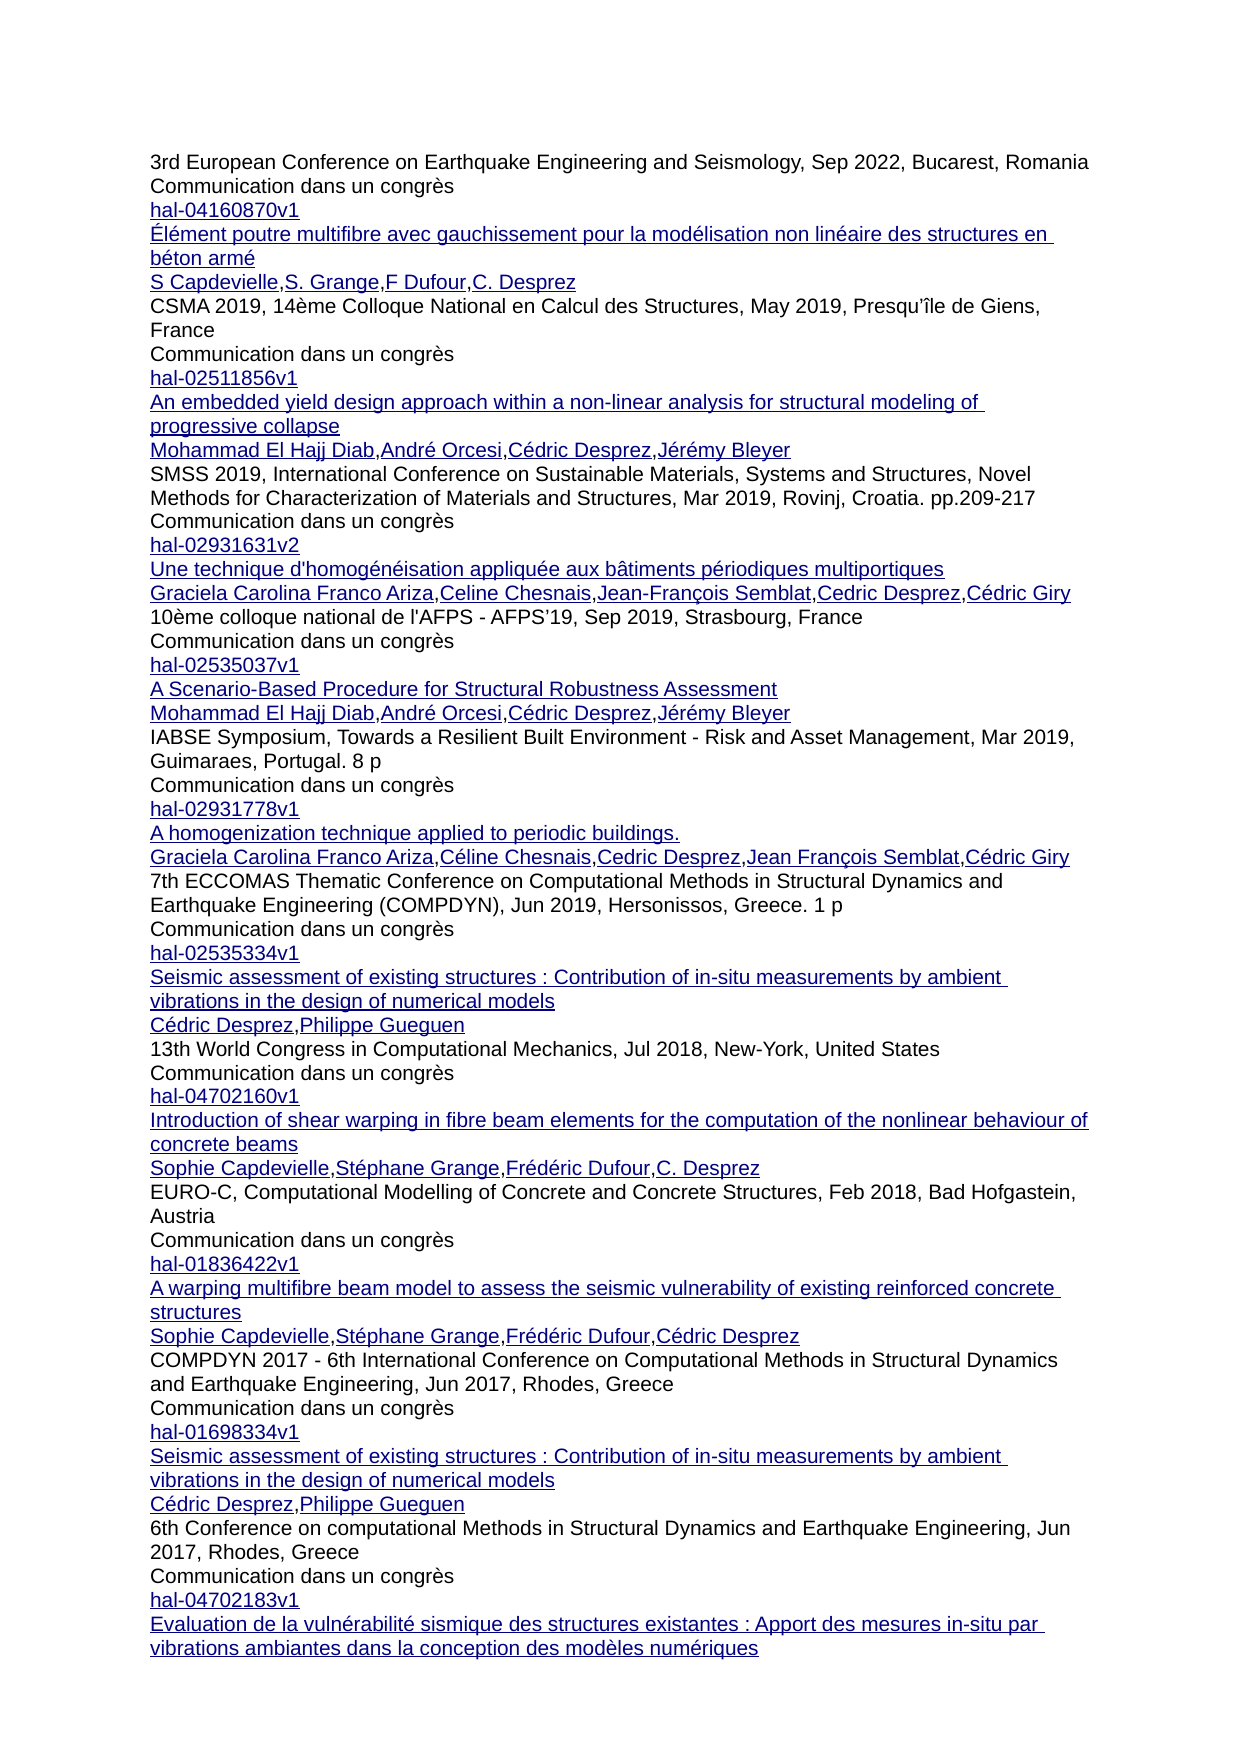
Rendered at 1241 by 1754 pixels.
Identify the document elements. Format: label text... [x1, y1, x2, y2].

table_cell A warping multifibre beam model to assess the seismic vulnerability of existing reinforced concrete structures Sophie Capdevielle,Stéphane Grange,Frédéric Dufour,Cédric Desprez COMPDYN 2017 - 6th International Conference on Computational Methods in Structural Dynamics and Earthquake Engineering, Jun 2017, Rhodes, Greece Communication dans un congrès hal-01698334v1 [150, 1276, 1090, 1444]
table_cell Élément poutre multifibre avec gauchissement pour la modélisation non linéaire des structures en béton armé S Capdevielle,S. Grange,F Dufour,C. Desprez CSMA 2019, 14ème Colloque National en Calcul des Structures, May 2019, Presqu’île de Giens, France Communication dans un congrès hal-02511856v1 [150, 222, 1090, 389]
table_cell An embedded yield design approach within a non-linear analysis for structural modeling of progressive collapse Mohammad El Hajj Diab,André Orcesi,Cédric Desprez,Jérémy Bleyer SMSS 2019, International Conference on Sustainable Materials, Systems and Structures, Novel Methods for Characterization of Materials and Structures, Mar 2019, Rovinj, Croatia. pp.209-217 Communication dans un congrès hal-02931631v2 [150, 390, 1090, 557]
table_cell A homogenization technique applied to periodic buildings. Graciela Carolina Franco Ariza,Céline Chesnais,Cedric Desprez,Jean François Semblat,Cédric Giry 7th ECCOMAS Thematic Conference on Computational Methods in Structural Dynamics and Earthquake Engineering (COMPDYN), Jun 2019, Hersonissos, Greece. 1 p Communication dans un congrès hal-02535334v1 [150, 821, 1090, 964]
table_cell Introduction of shear warping in fibre beam elements for the computation of the nonlinear behaviour of concrete beams Sophie Capdevielle,Stéphane Grange,Frédéric Dufour,C. Desprez EURO-C, Computational Modelling of Concrete and Concrete Structures, Feb 2018, Bad Hofgastein, Austria Communication dans un congrès hal-01836422v1 [150, 1108, 1090, 1276]
table_cell Seismic assessment of existing structures : Contribution of in-situ measurements by ambient vibrations in the design of numerical models Cédric Desprez,Philippe Gueguen 6th Conference on computational Methods in Structural Dynamics and Earthquake Engineering, Jun 2017, Rhodes, Greece Communication dans un congrès hal-04702183v1 [150, 1444, 1090, 1611]
table_cell Une technique d'homogénéisation appliquée aux bâtiments périodiques multiportiques Graciela Carolina Franco Ariza,Celine Chesnais,Jean-François Semblat,Cedric Desprez,Cédric Giry 10ème colloque national de l'AFPS - AFPS’19, Sep 2019, Strasbourg, France Communication dans un congrès hal-02535037v1 [150, 557, 1090, 677]
table_cell A Scenario-Based Procedure for Structural Robustness Assessment Mohammad El Hajj Diab,André Orcesi,Cédric Desprez,Jérémy Bleyer IABSE Symposium, Towards a Resilient Built Environment - Risk and Asset Management, Mar 2019, Guimaraes, Portugal. 8 p Communication dans un congrès hal-02931778v1 [150, 677, 1090, 821]
table_cell Seismic assessment of existing structures : Contribution of in-situ measurements by ambient vibrations in the design of numerical models Cédric Desprez,Philippe Gueguen 13th World Congress in Computational Mechanics, Jul 2018, New-York, United States Communication dans un congrès hal-04702160v1 [150, 965, 1090, 1108]
table_cell Evaluation de la vulnérabilité sismique des structures existantes : Apport des mesures in-situ par vibrations ambiantes dans la conception des modèles numériques [150, 1611, 1090, 1659]
table_cell 3rd European Conference on Earthquake Engineering and Seismology, Sep 2022, Bucarest, Romania Communication dans un congrès hal-04160870v1 [150, 150, 1090, 222]
